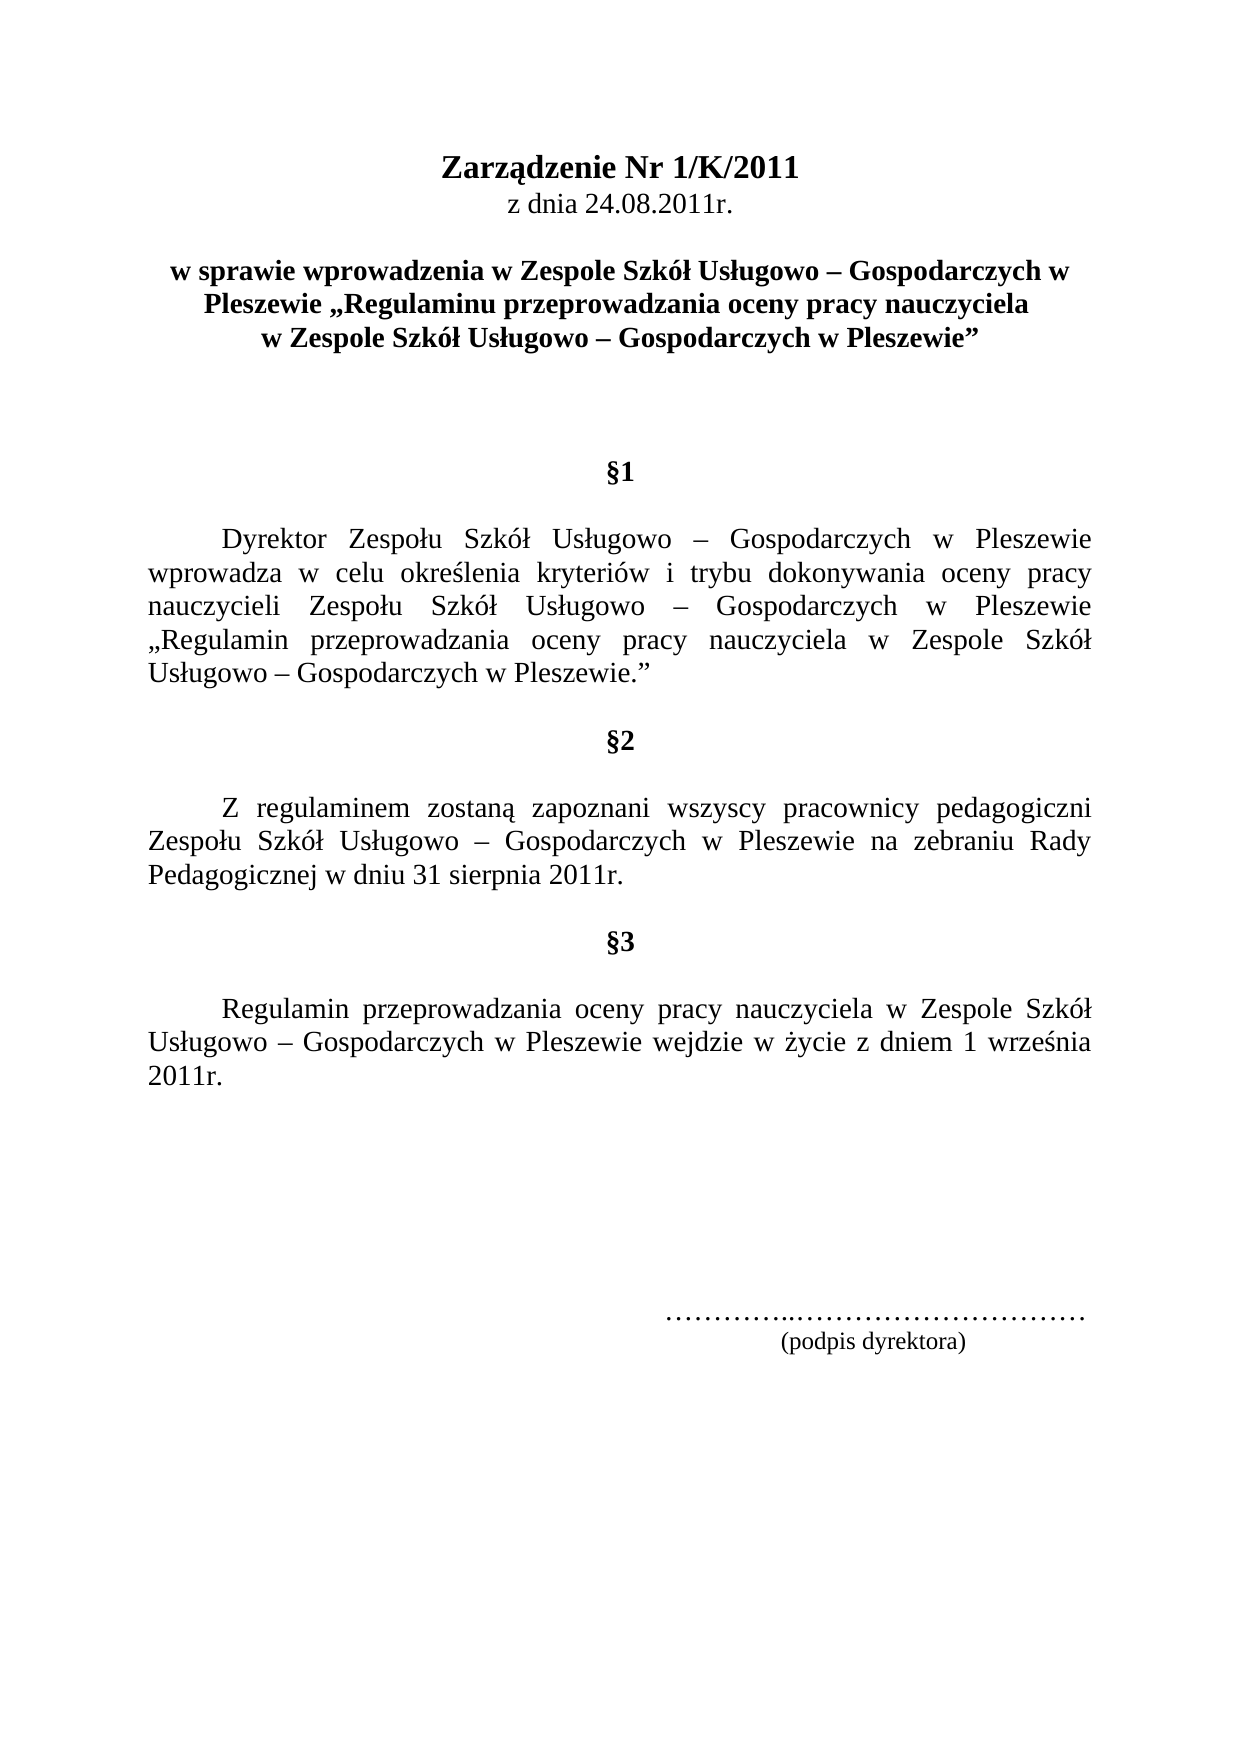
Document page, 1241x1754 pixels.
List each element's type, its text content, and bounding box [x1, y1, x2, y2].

text §3 [148, 924, 1092, 957]
text Regulamin przeprowadzania oceny pracy nauczyciela w Zespole Szkół Usługowo – Gospodarczych w Pleszewie wejdzie w życie z dniem 1 września 2011r. [148, 991, 1092, 1092]
text …………..………………………… [148, 1259, 1092, 1326]
text z dnia 24.08.2011r. [148, 186, 1092, 219]
text Dyrektor Zespołu Szkół Usługowo – Gospodarczych w Pleszewie wprowadza w celu określenia kryteriów i trybu dokonywania oceny pracy nauczycieli Zespołu Szkół Usługowo – Gospodarczych w Pleszewie „Regulamin przeprowadzania oceny pracy nauczyciela w Zespole Szkół Usługowo – Gospodarczych w Pleszewie.” [148, 521, 1092, 689]
text w Zespole Szkół Usługowo – Gospodarczych w Pleszewie” [148, 320, 1092, 354]
text §2 [148, 723, 1092, 756]
text Zarządzenie Nr 1/K/2011 [148, 148, 1092, 186]
text (podpis dyrektora) [148, 1326, 1092, 1355]
text Z regulaminem zostaną zapoznani wszyscy pracownicy pedagogiczni Zespołu Szkół Usługowo – Gospodarczych w Pleszewie na zebraniu Rady Pedagogicznej w dniu 31 sierpnia 2011r. [148, 790, 1092, 890]
text w sprawie wprowadzenia w Zespole Szkół Usługowo – Gospodarczych w Pleszewie „Regulaminu przeprowadzania oceny pracy nauczyciela [148, 253, 1092, 320]
text §1 [148, 454, 1092, 488]
